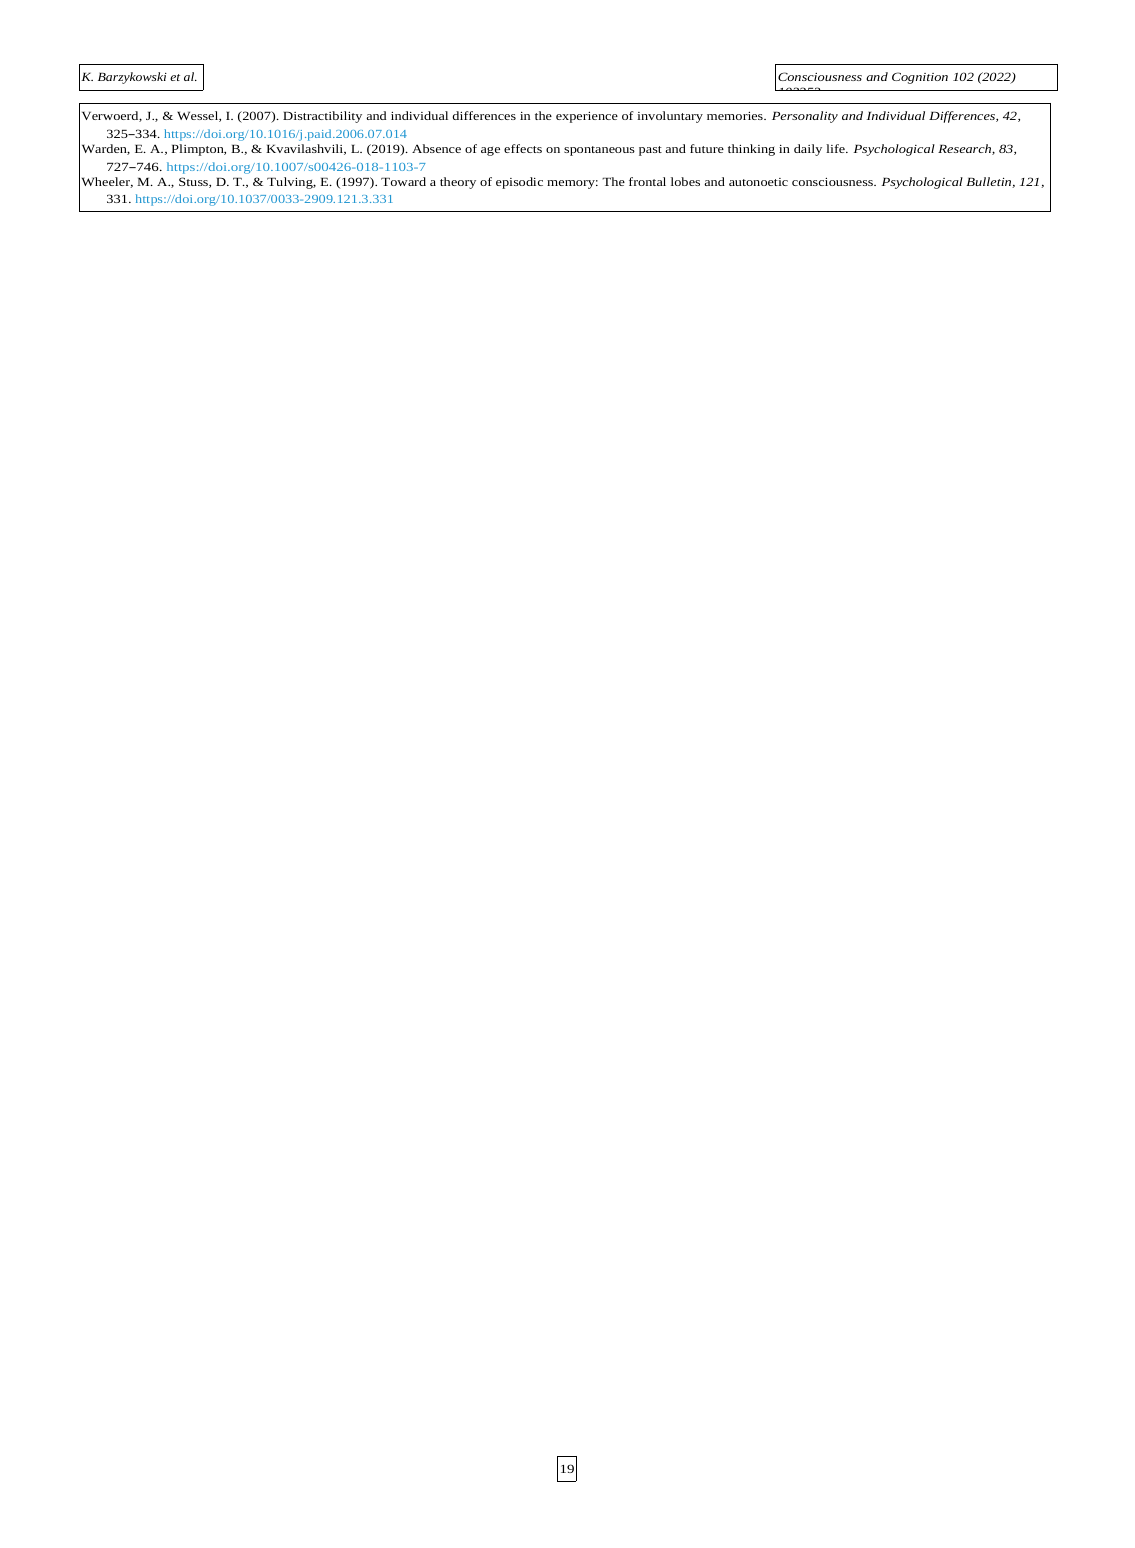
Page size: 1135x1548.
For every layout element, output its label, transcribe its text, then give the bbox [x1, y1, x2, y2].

text Warden, E. A., Plimpton, B., & Kvavilashvili, L. (2019). Absence of age effects on spontaneous past and future thinking in daily life. Psychological Research, 83, [81, 142, 1050, 156]
text Wheeler, M. A., Stuss, D. T., & Tulving, E. (1997). Toward a theory of episodic memory: The frontal lobes and autonoetic consciousness. Psychological Bulletin, 121, 331. https://doi.org/10.1037/0033-2909.121.3.331 [81, 175, 1050, 206]
text K. Barzykowski et al. [81, 70, 203, 84]
text Verwoerd, J., & Wessel, I. (2007). Distractibility and individual differences in the experience of involuntary memories. Personality and Individual Differences, 42, 325–334. https://doi.org/10.1016/j.paid.2006.07.014 [81, 104, 1050, 142]
text Consciousness and Cognition 102 (2022) 103353 [778, 70, 1057, 90]
text 19 [559, 1462, 576, 1476]
text 727–746. https://doi.org/10.1007/s00426-018-1103-7 [106, 156, 1050, 175]
